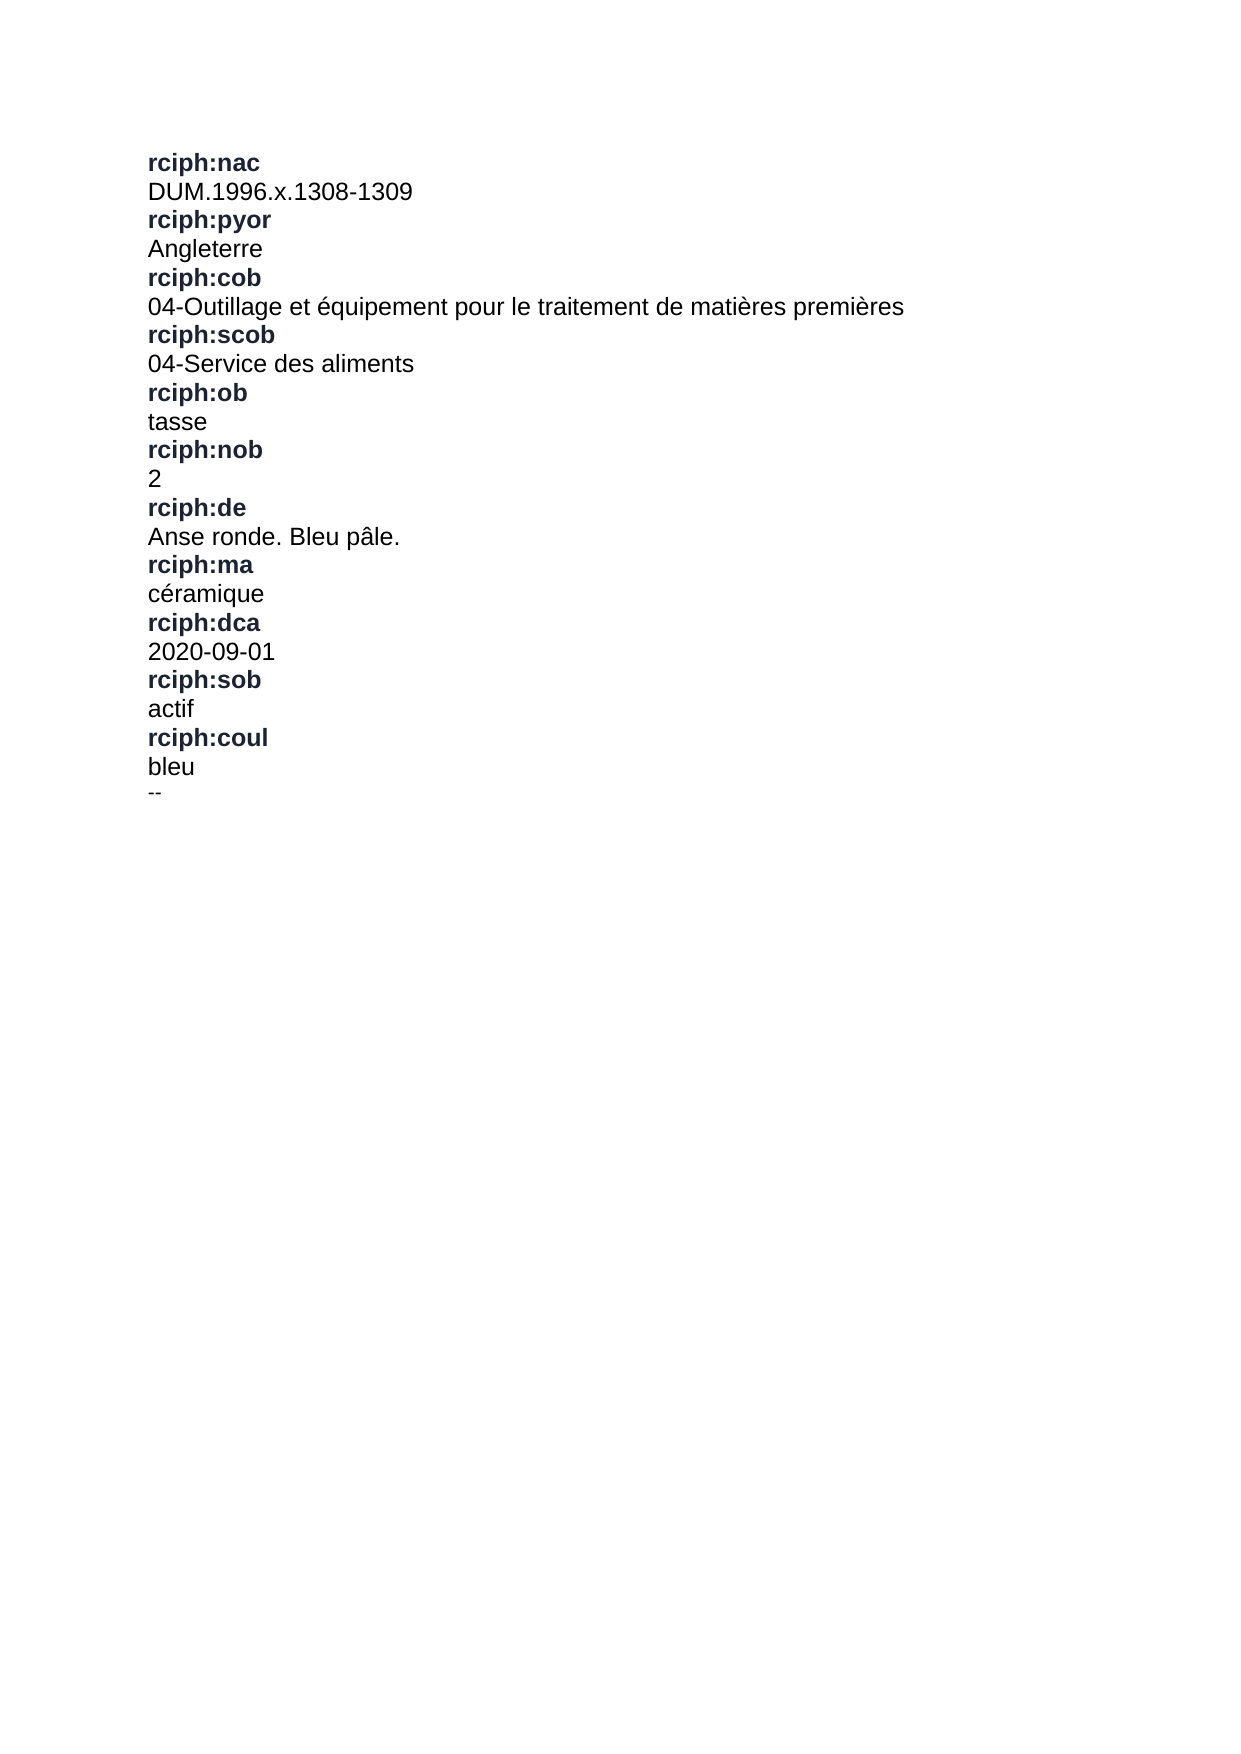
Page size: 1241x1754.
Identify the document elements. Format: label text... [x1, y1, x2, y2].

text rciph:dca [148, 608, 1092, 636]
text rciph:nac [148, 148, 1092, 176]
text DUM.1996.x.1308-1309 [148, 176, 1092, 205]
text rciph:coul [148, 723, 1092, 751]
text Angleterre [148, 234, 1092, 263]
text rciph:cob [148, 263, 1092, 291]
text 2 [148, 464, 1092, 493]
text rciph:ma [148, 550, 1092, 579]
text Anse ronde. Bleu pâle. [148, 521, 1092, 550]
text rciph:pyor [148, 205, 1092, 234]
text bleu [148, 751, 1092, 780]
text 04-Service des aliments [148, 349, 1092, 378]
text tasse [148, 406, 1092, 435]
text céramique [148, 579, 1092, 608]
text -- [148, 780, 1092, 804]
text rciph:scob [148, 320, 1092, 349]
text rciph:nob [148, 435, 1092, 464]
text 04-Outillage et équipement pour le traitement de matières premières [148, 291, 1092, 320]
text rciph:de [148, 493, 1092, 521]
text 2020-09-01 [148, 636, 1092, 665]
text rciph:sob [148, 665, 1092, 694]
text actif [148, 694, 1092, 723]
text rciph:ob [148, 378, 1092, 406]
